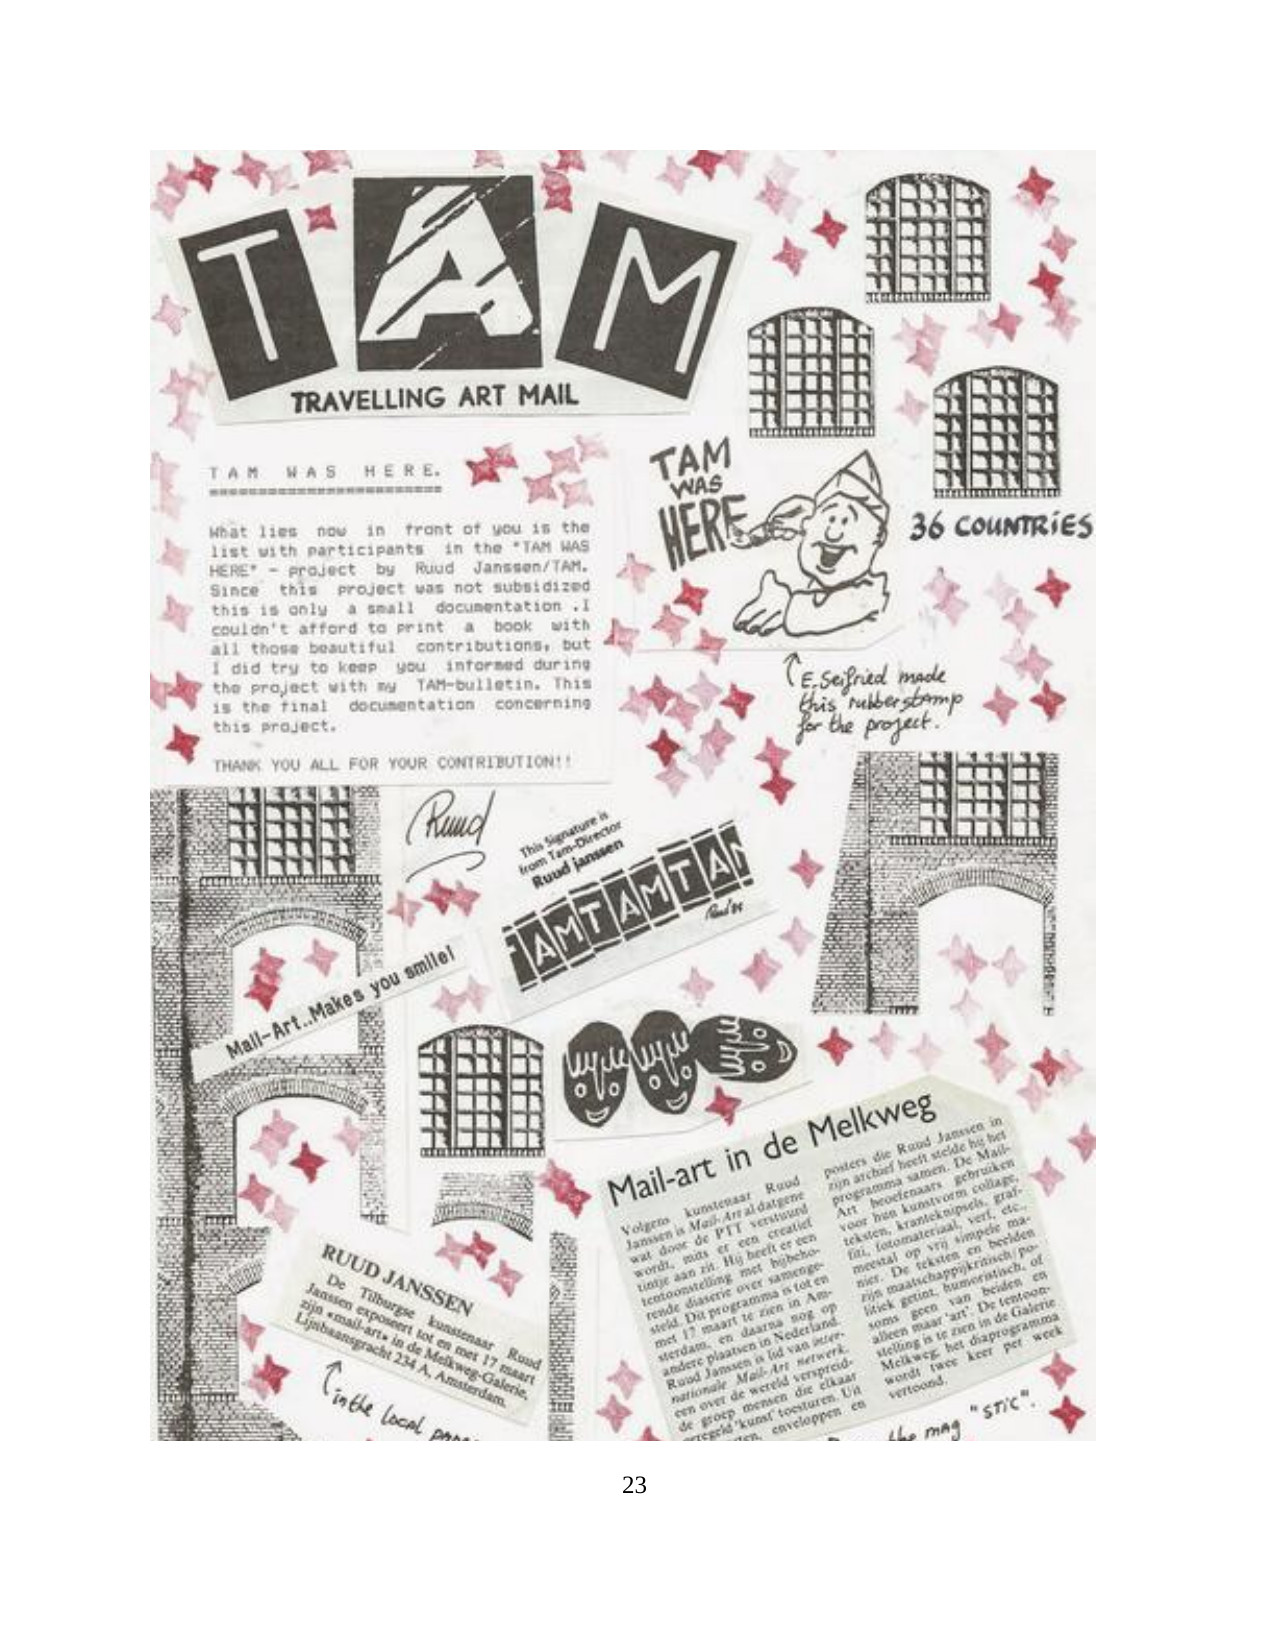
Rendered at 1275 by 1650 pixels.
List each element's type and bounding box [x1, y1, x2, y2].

picture [150, 150, 1096, 1441]
